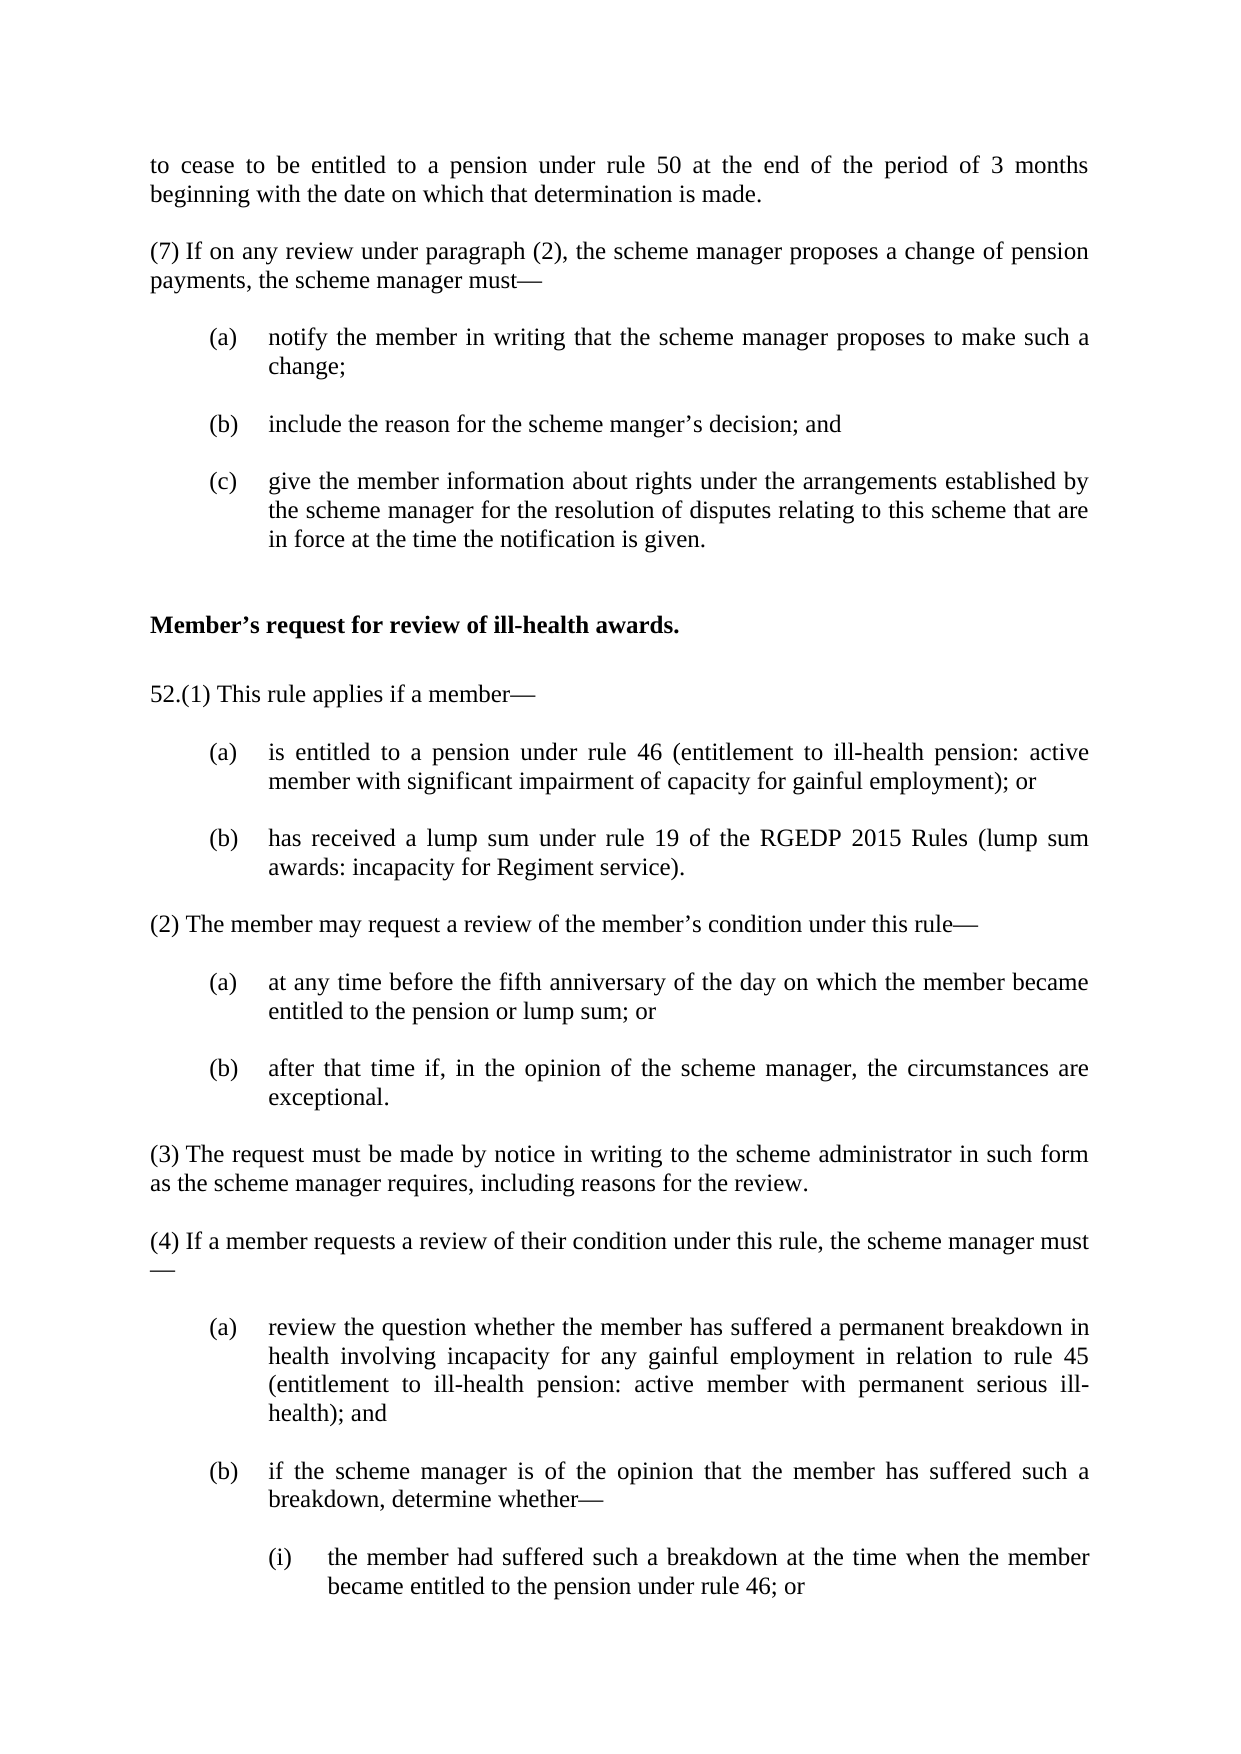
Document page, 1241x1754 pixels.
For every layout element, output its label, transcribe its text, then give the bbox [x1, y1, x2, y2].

text (b) has received a lump sum under rule 19 of the RGEDP 2015 Rules (lump sum awards: incapacity for Regiment service). [209, 823, 1090, 881]
text (4) If a member requests a review of their condition under this rule, the scheme manager must— [150, 1226, 1090, 1283]
text (b) if the scheme manager is of the opinion that the member has suffered such a breakdown, determine whether— [209, 1456, 1090, 1513]
text (a) notify the member in writing that the scheme manager proposes to make such a change; [209, 322, 1090, 380]
text (c) give the member information about rights under the arrangements established by the scheme manager for the resolution of disputes relating to this scheme that are in force at the time the notification is given. [209, 466, 1090, 552]
text (a) is entitled to a pension under rule 46 (entitlement to ill-health pension: active member with significant impairment of capacity for gainful employment); or [209, 737, 1090, 794]
text (a) review the question whether the member has suffered a permanent breakdown in health involving incapacity for any gainful employment in relation to rule 45 (entitlement to ill-health pension: active member with permanent serious ill-health); and [209, 1312, 1090, 1427]
text (b) include the reason for the scheme manger’s decision; and [209, 409, 1090, 437]
text (b) after that time if, in the opinion of the scheme manager, the circumstances are exceptional. [209, 1053, 1090, 1111]
text 52.(1) This rule applies if a member— [150, 679, 1090, 708]
text (7) If on any review under paragraph (2), the scheme manager proposes a change of pension payments, the scheme manager must— [150, 236, 1090, 294]
text to cease to be entitled to a pension under rule 50 at the end of the period of 3 months beginning with the date on which that determination is made. [150, 150, 1090, 207]
subtitle Member’s request for review of ill-health awards. [150, 610, 1090, 639]
text (a) at any time before the fifth anniversary of the day on which the member became entitled to the pension or lump sum; or [209, 967, 1090, 1024]
text (3) The request must be made by notice in writing to the scheme administrator in such form as the scheme manager requires, including reasons for the review. [150, 1139, 1090, 1197]
text (2) The member may request a review of the member’s condition under this rule— [150, 909, 1090, 938]
text (i) the member had suffered such a breakdown at the time when the member became entitled to the pension under rule 46; or [268, 1542, 1090, 1599]
